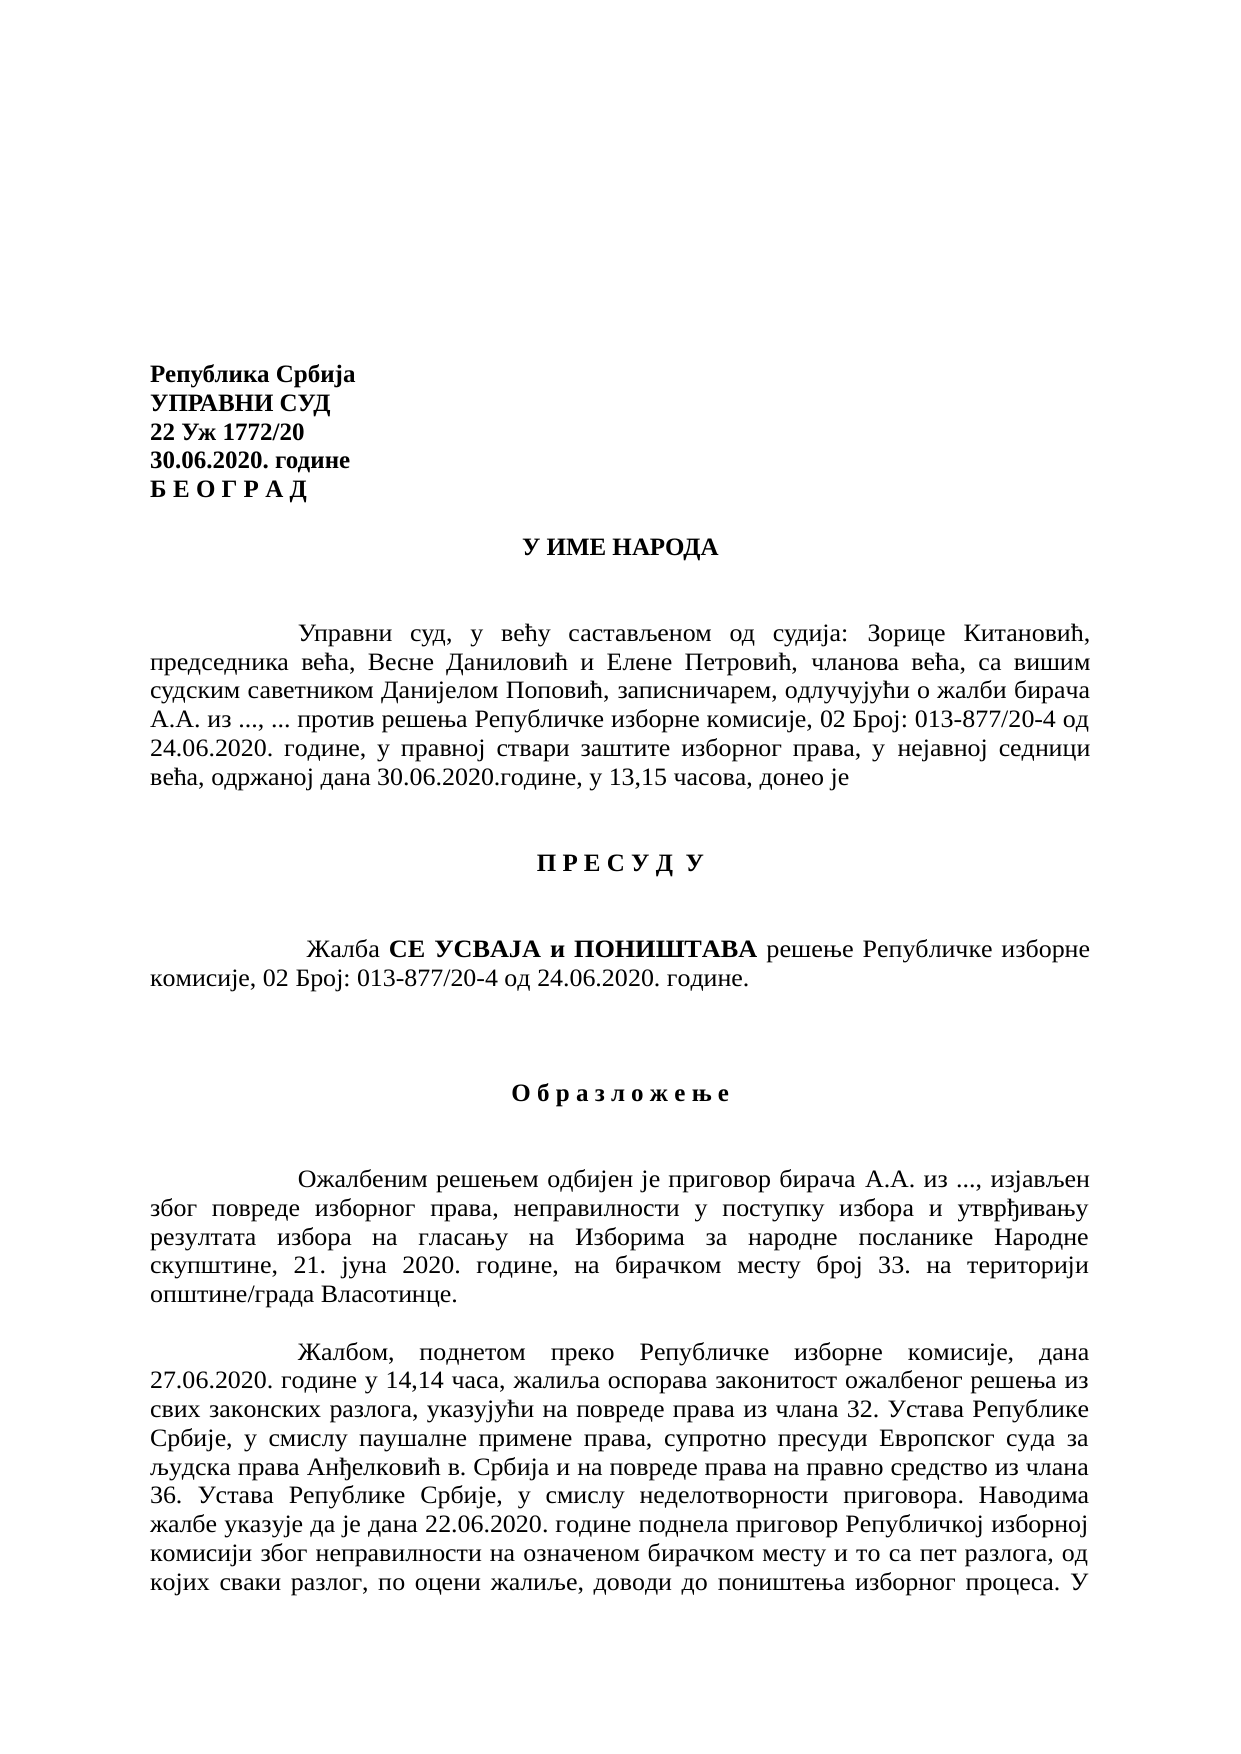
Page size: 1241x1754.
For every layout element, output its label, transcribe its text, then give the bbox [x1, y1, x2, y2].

text Управни суд, у већу састављеном од судија: Зорице Китановић, председника већа, Весне Даниловић и Елене Петровић, чланова већа, са вишим судским саветником Данијелом Поповић, записничарем, одлучујући о жалби бирача А.А. из ..., ... против решења Републичке изборне комисије, 02 Број: 013-877/20-4 од 24.06.2020. године, у правној ствари заштите изборног права, у нејавној седници већа, одржаној дана 30.06.2020.године, у 13,15 часова, донео је [150, 618, 1090, 790]
text О б р а з л о ж е њ е [150, 1078, 1090, 1107]
text Република Србија [150, 148, 1090, 388]
text Б Е О Г Р А Д [150, 474, 1090, 503]
text Жалбом, поднетом преко Републичке изборне комисије, дана 27.06.2020. године у 14,14 часа, жалиља оспорава законитост ожалбеног решења из свих законских разлога, указујући на повреде права из члана 32. Устава Републике Србије, у смислу паушалне примене права, супротно пресуди Европског суда за људска права Анђелковић в. Србија и на повреде права на правно средство из члана 36. Устава Републике Србије, у смислу неделотворности приговора. Наводима жалбе указује да је дана 22.06.2020. године поднела приговор Републичкој изборној комисији због неправилности на означеном бирачком месту и то са пет разлога, од којих сваки разлог, по оцени жалиље, доводи до поништења изборног процеса. У [150, 1337, 1090, 1595]
text У ИМЕ НАРОДА [150, 532, 1090, 560]
text 30.06.2020. године [150, 445, 1090, 474]
text Жалба СЕ УСВАЈА и ПОНИШТАВА решење Републичке изборне комисије, 02 Број: 013-877/20-4 од 24.06.2020. године. [150, 934, 1090, 992]
text 22 Уж 1772/20 [150, 417, 1090, 445]
text П Р Е С У Д У [150, 848, 1090, 877]
text УПРАВНИ СУД [150, 388, 1090, 417]
text Ожалбеним решењем одбијен је приговор бирача А.А. из ..., изјављен због повреде изборног права, неправилности у поступку избора и утврђивању резултата избора на гласању на Изборима за народне посланике Народне скупштине, 21. јуна 2020. године, на бирачком месту број 33. на територији општине/града Власотинце. [150, 1164, 1090, 1308]
